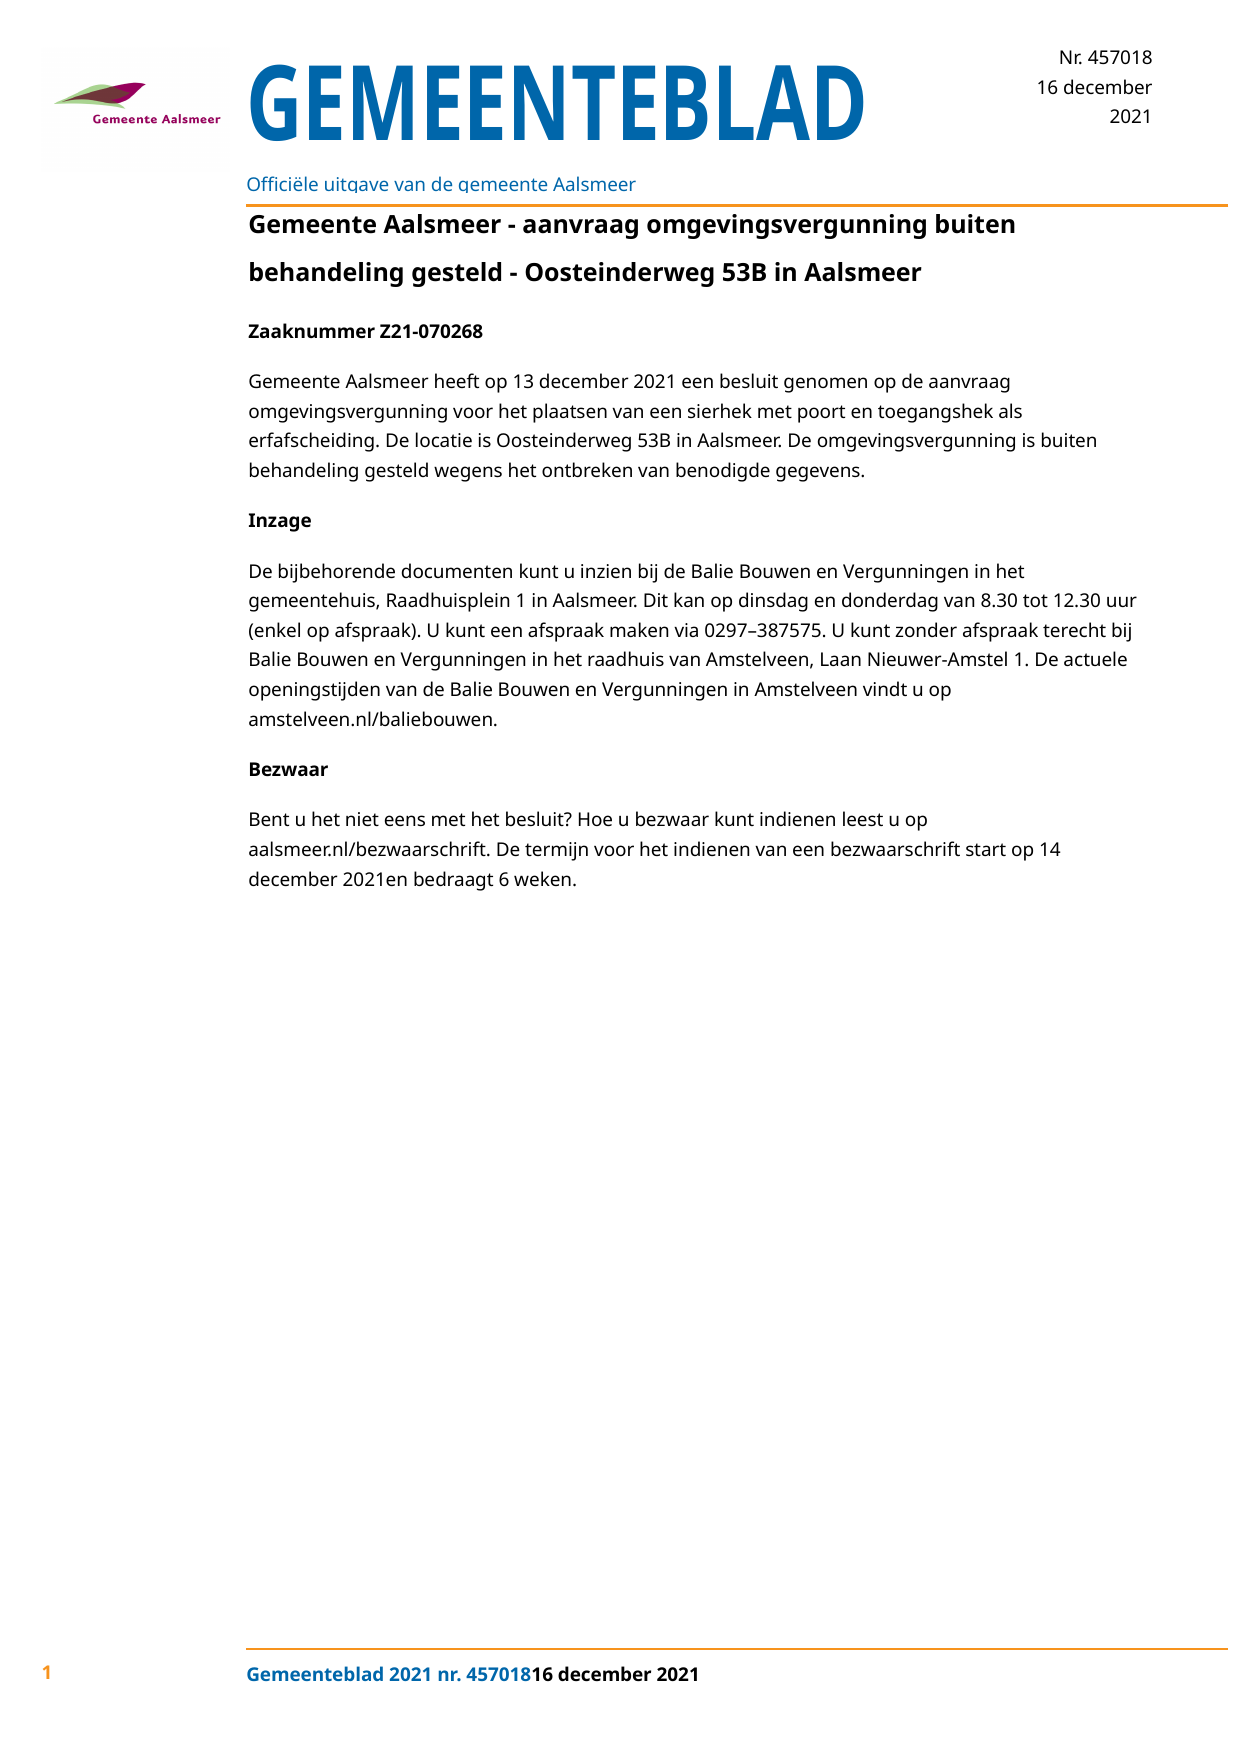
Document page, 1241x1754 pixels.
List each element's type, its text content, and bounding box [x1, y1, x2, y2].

text Bent u het niet eens met het besluit? Hoe u bezwaar kunt indienen leest u op aalsmeer.nl/bezwaarschrift. De termijn voor het indienen van een bezwaarschrift start op 14 december 2021en bedraagt 6 weken. [248, 807, 1152, 892]
text Inzage [248, 507, 1152, 533]
text Gemeente Aalsmeer - aanvraag omgevingsvergunning buiten behandeling gesteld - Oosteinderweg 53B in Aalsmeer [248, 207, 1152, 288]
text Zaaknummer Z21-070268 [248, 318, 1152, 344]
text Bezwaar [248, 756, 1152, 782]
text Gemeente Aalsmeer heeft op 13 december 2021 een besluit genomen op de aanvraag omgevingsvergunning voor het plaatsen van een sierhek met poort en toegangshek als erfafscheiding. De locatie is Oosteinderweg 53B in Aalsmeer. De omgevingsvergunning is buiten behandeling gesteld wegens het ontbreken van benodigde gegevens. [248, 368, 1152, 483]
text De bijbehorende documenten kunt u inzien bij de Balie Bouwen en Vergunningen in het gemeentehuis, Raadhuisplein 1 in Aalsmeer. Dit kan op dinsdag en donderdag van 8.30 tot 12.30 uur (enkel op afspraak). U kunt een afspraak maken via 0297–387575. U kunt zonder afspraak terecht bij Balie Bouwen en Vergunningen in het raadhuis van Amstelveen, Laan Nieuwer-Amstel 1. De actuele openingstijden van de Balie Bouwen en Vergunningen in Amstelveen vindt u op amstelveen.nl/baliebouwen. [248, 558, 1152, 732]
picture [41, 47, 231, 172]
